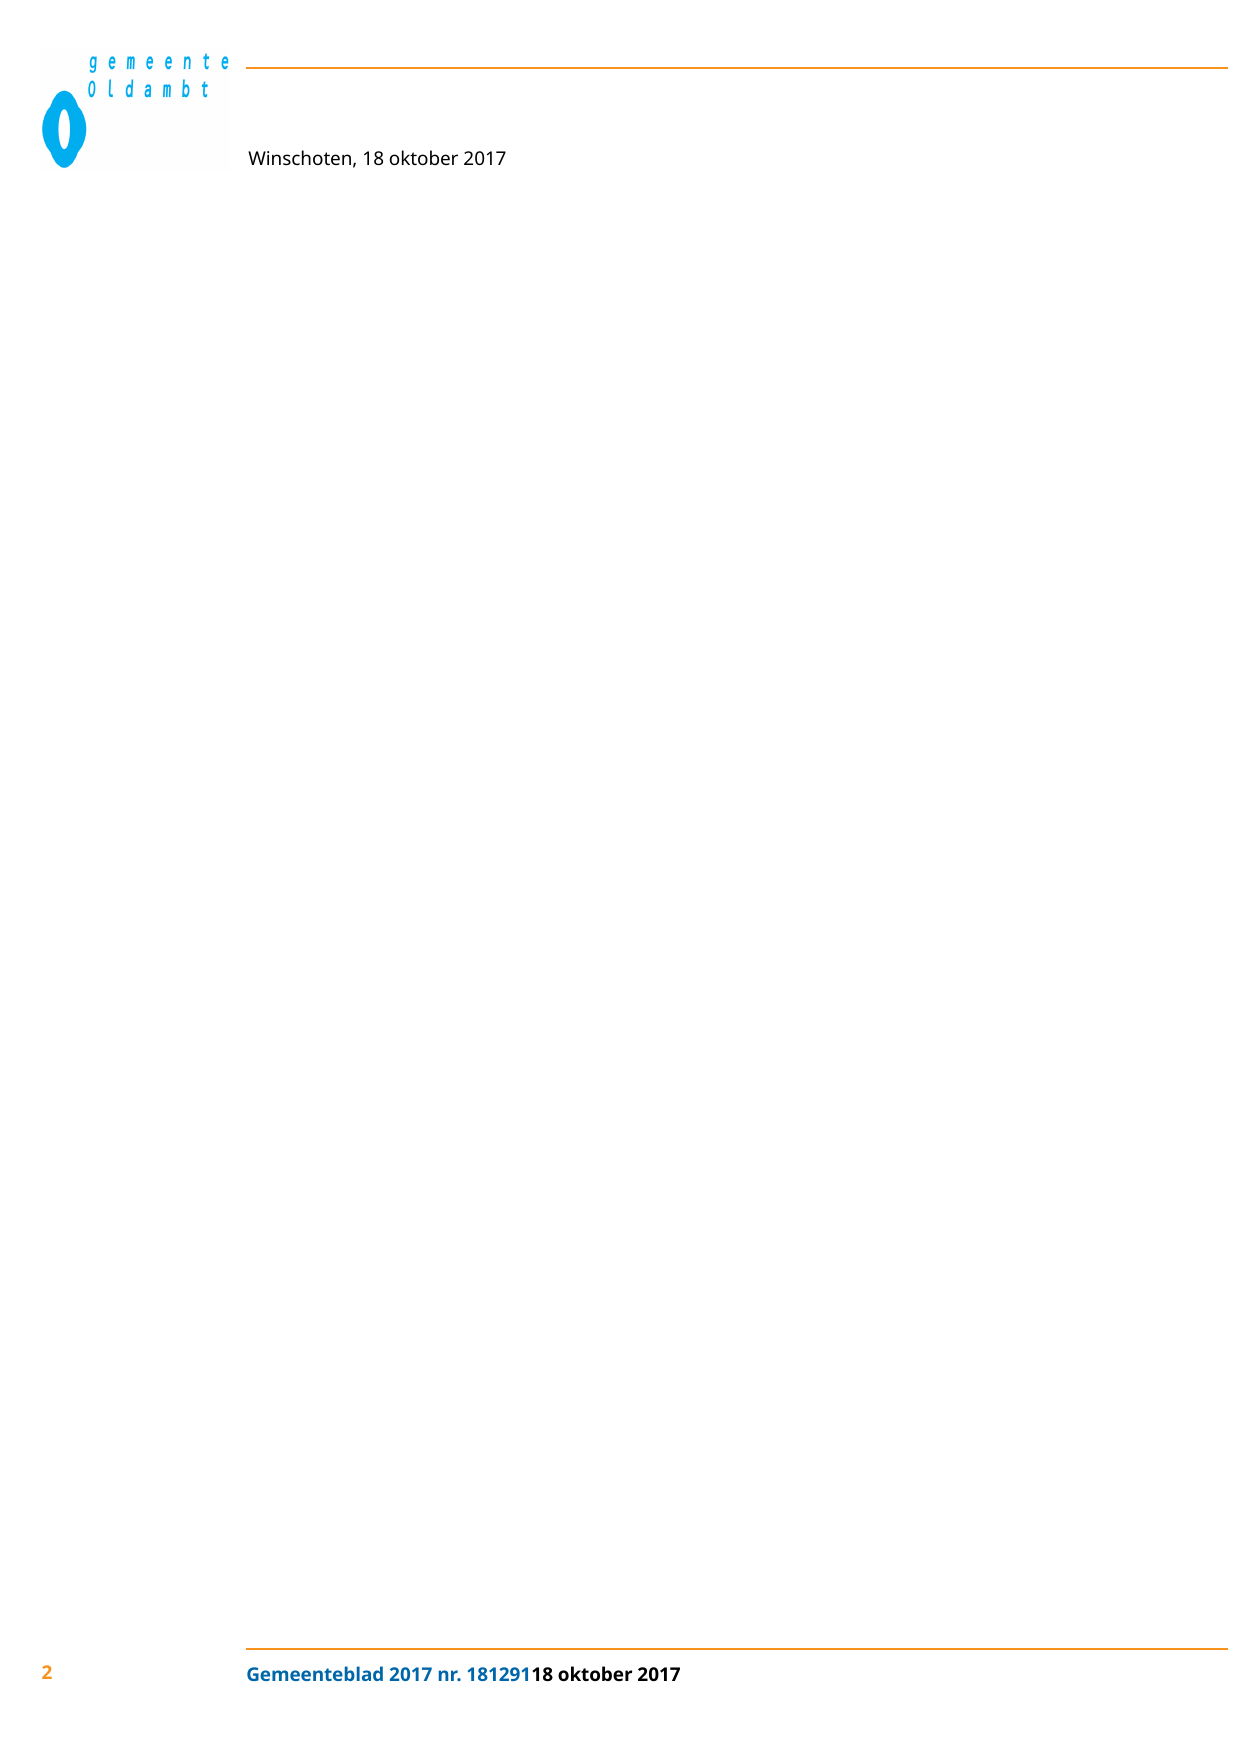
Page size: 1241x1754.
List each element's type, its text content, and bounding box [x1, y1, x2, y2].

text Winschoten, 18 oktober 2017 [248, 145, 1152, 171]
picture [41, 47, 231, 172]
